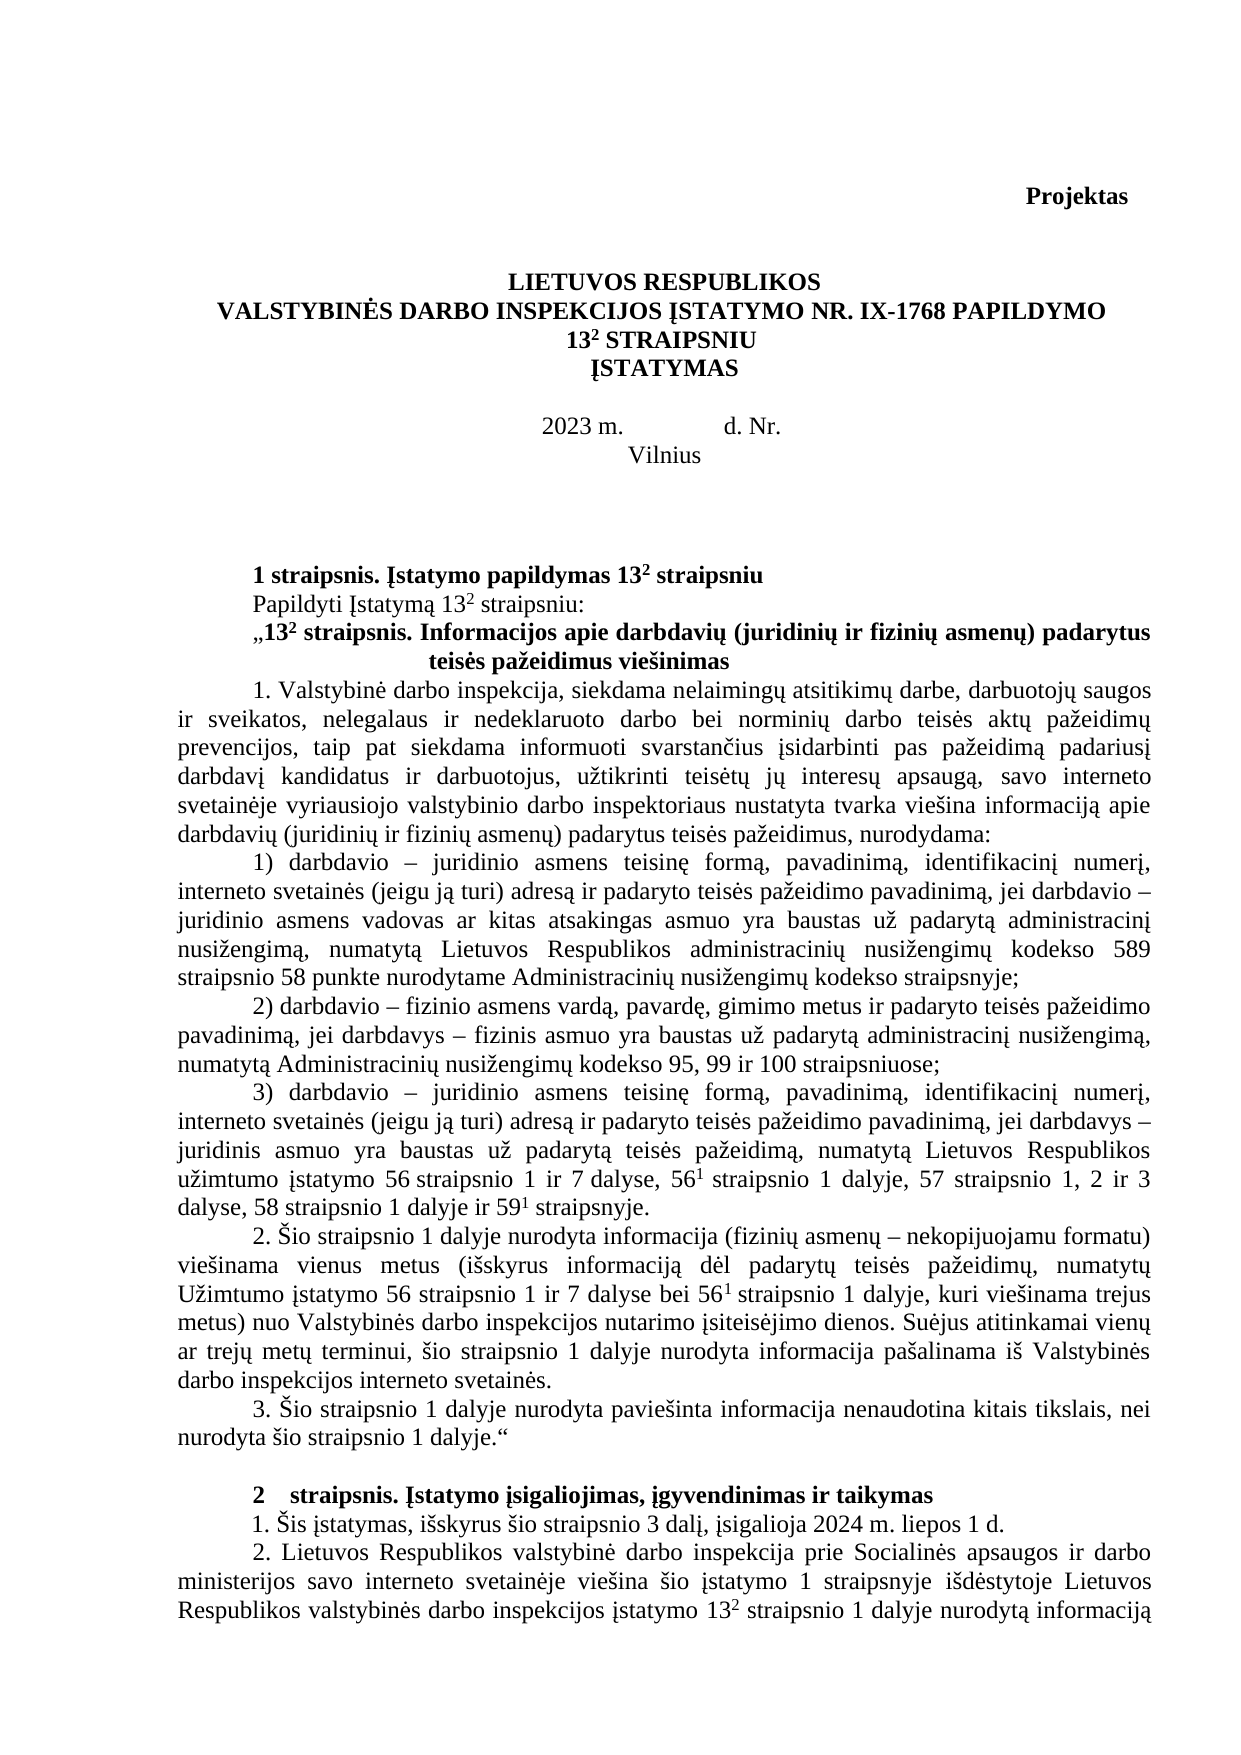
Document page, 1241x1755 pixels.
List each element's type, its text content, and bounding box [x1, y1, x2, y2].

text LIETUVOS RESPUBLIKOS [177, 267, 1152, 296]
text 2. Šio straipsnio 1 dalyje nurodyta informacija (fizinių asmenų – nekopijuojamu formatu) viešinama vienus metus (išskyrus informaciją dėl padarytų teisės pažeidimų, numatytų Užimtumo įstatymo 56 straipsnio 1 ir 7 dalyse bei 561 straipsnio 1 dalyje, kuri viešinama trejus metus) nuo Valstybinės darbo inspekcijos nutarimo įsiteisėjimo dienos. Suėjus atitinkamai vienų ar trejų metų terminui, šio straipsnio 1 dalyje nurodyta informacija pašalinama iš Valstybinės darbo inspekcijos interneto svetainės. [177, 1221, 1152, 1394]
text „132 straipsnis. Informacijos apie darbdavių (juridinių ir fizinių asmenų) padarytus teisės pažeidimus viešinimas [252, 617, 1152, 675]
text 1 straipsnis. Įstatymo papildymas 132 straipsniu [177, 560, 1152, 589]
text 3. Šio straipsnio 1 dalyje nurodyta paviešinta informacija nenaudotina kitais tikslais, nei nurodyta šio straipsnio 1 dalyje.“ [177, 1394, 1152, 1451]
text 2) darbdavio – fizinio asmens vardą, pavardę, gimimo metus ir padaryto teisės pažeidimo pavadinimą, jei darbdavys – fizinis asmuo yra baustas už padarytą administracinį nusižengimą, numatytą Administracinių nusižengimų kodekso 95, 99 ir 100 straipsniuose; [177, 991, 1152, 1077]
text Projektas [177, 181, 1152, 210]
text 2. Lietuvos Respublikos valstybinė darbo inspekcija prie Socialinės apsaugos ir darbo ministerijos savo interneto svetainėje viešina šio įstatymo 1 straipsnyje išdėstytoje Lietuvos Respublikos valstybinės darbo inspekcijos įstatymo 132 straipsnio 1 dalyje nurodytą informaciją [177, 1537, 1152, 1624]
text 2023 m. d. Nr. [177, 411, 1152, 440]
text 1. Šis įstatymas, išskyrus šio straipsnio 3 dalį, įsigalioja 2024 m. liepos 1 d. [177, 1509, 1152, 1537]
text VALSTYBINĖS DARBO INSPEKCIJOS ĮSTATYMO NR. IX-1768 papildymo 132 straipsniu [177, 296, 1152, 353]
text 1) darbdavio – juridinio asmens teisinę formą, pavadinimą, identifikacinį numerį, interneto svetainės (jeigu ją turi) adresą ir padaryto teisės pažeidimo pavadinimą, jei darbdavio – juridinio asmens vadovas ar kitas atsakingas asmuo yra baustas už padarytą administracinį nusižengimą, numatytą Lietuvos Respublikos administracinių nusižengimų kodekso 589 straipsnio 58 punkte nurodytame Administracinių nusižengimų kodekso straipsnyje; [177, 847, 1152, 991]
text Papildyti Įstatymą 132 straipsniu: [177, 589, 1152, 617]
text ĮSTATYMAS [177, 353, 1152, 382]
text 3) darbdavio – juridinio asmens teisinę formą, pavadinimą, identifikacinį numerį, interneto svetainės (jeigu ją turi) adresą ir padaryto teisės pažeidimo pavadinimą, jei darbdavys – juridinis asmuo yra baustas už padarytą teisės pažeidimą, numatytą Lietuvos Respublikos užimtumo įstatymo 56 straipsnio 1 ir 7 dalyse, 561 straipsnio 1 dalyje, 57 straipsnio 1, 2 ir 3 dalyse, 58 straipsnio 1 dalyje ir 591 straipsnyje. [177, 1077, 1152, 1221]
text 2 straipsnis. Įstatymo įsigaliojimas, įgyvendinimas ir taikymas [252, 1480, 1152, 1509]
text 1. Valstybinė darbo inspekcija, siekdama nelaimingų atsitikimų darbe, darbuotojų saugos ir sveikatos, nelegalaus ir nedeklaruoto darbo bei norminių darbo teisės aktų pažeidimų prevencijos, taip pat siekdama informuoti svarstančius įsidarbinti pas pažeidimą padariusį darbdavį kandidatus ir darbuotojus, užtikrinti teisėtų jų interesų apsaugą, savo interneto svetainėje vyriausiojo valstybinio darbo inspektoriaus nustatyta tvarka viešina informaciją apie darbdavių (juridinių ir fizinių asmenų) padarytus teisės pažeidimus, nurodydama: [177, 675, 1152, 847]
text Vilnius [177, 440, 1152, 468]
